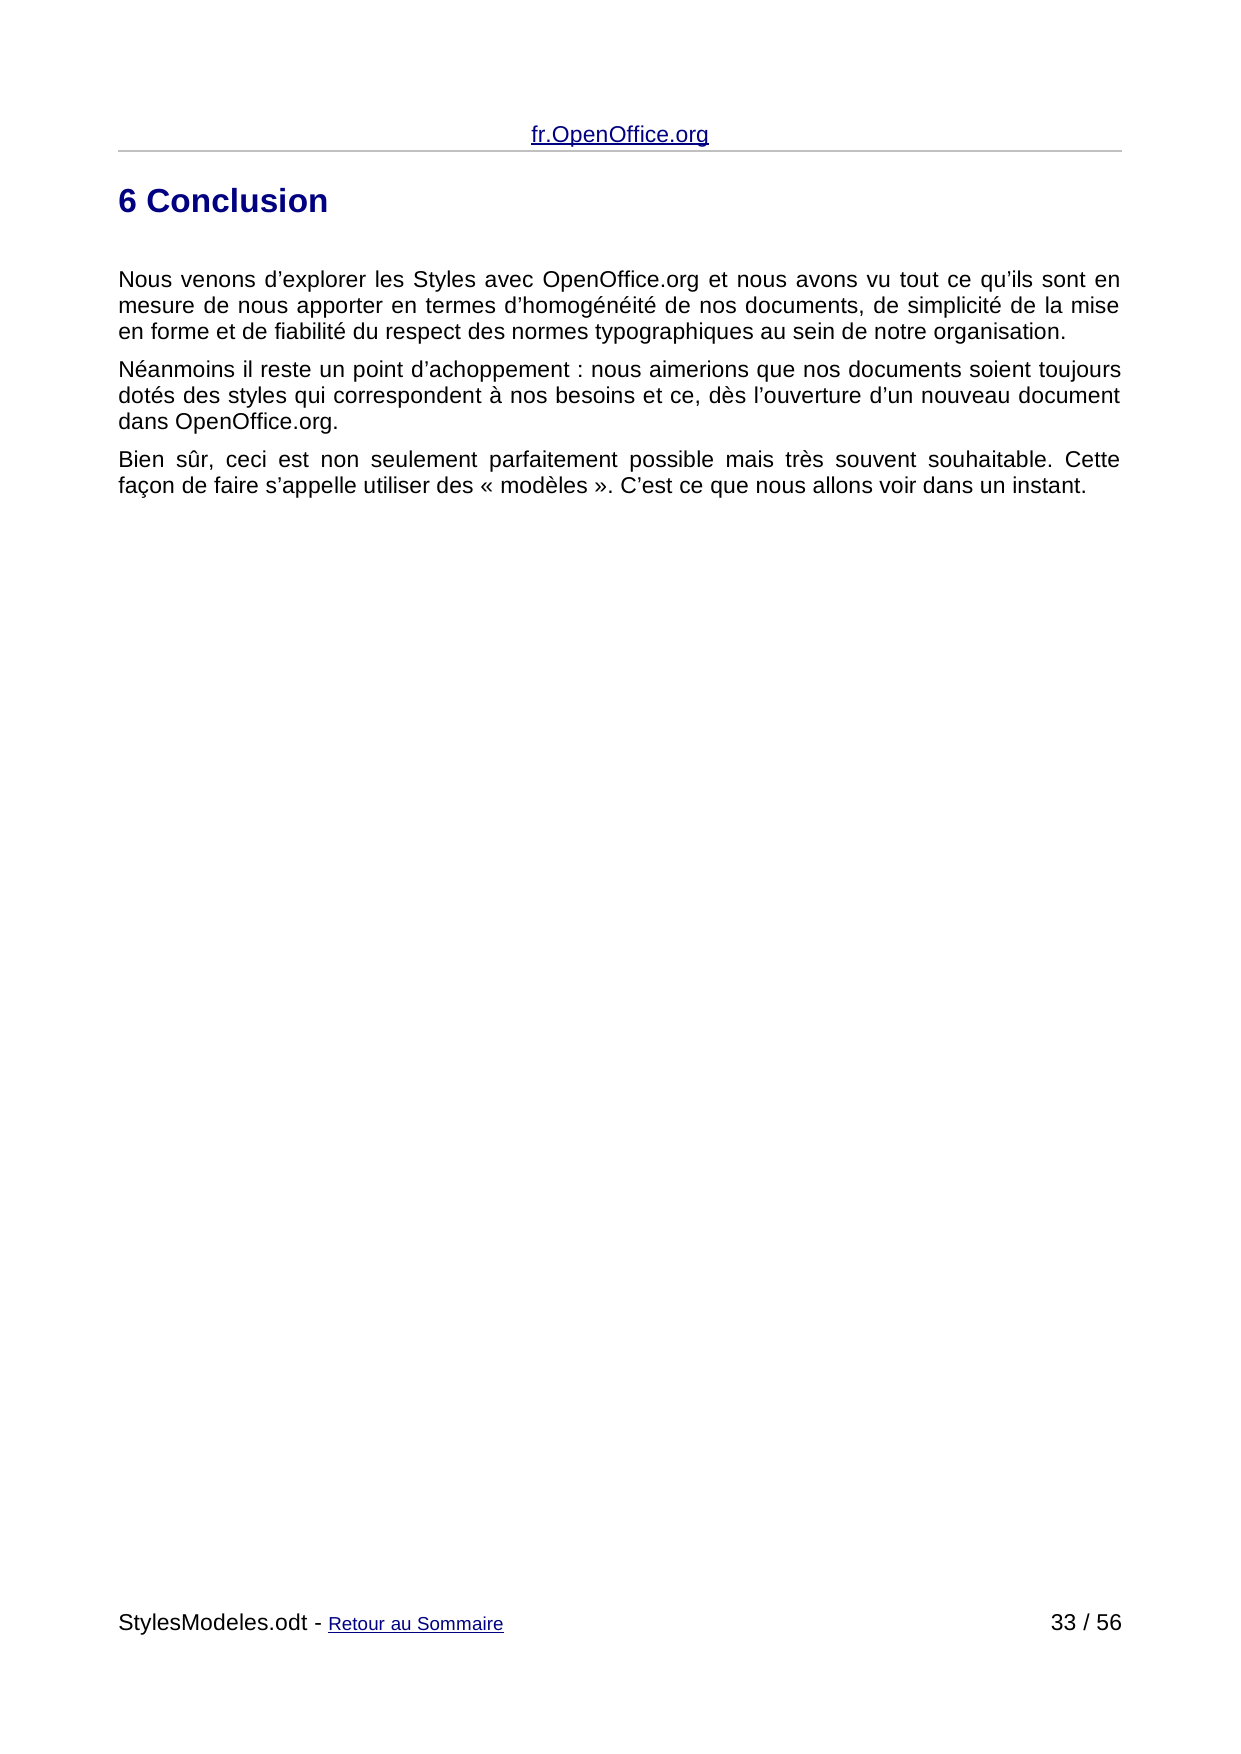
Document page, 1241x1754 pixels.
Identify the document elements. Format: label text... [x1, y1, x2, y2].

subtitle Conclusion [118, 182, 1122, 219]
text Bien sûr, ceci est non seulement parfaitement possible mais très souvent souhaitable. Cette façon de faire s’appelle utiliser des « modèles ». C’est ce que nous allons voir dans un instant. [118, 446, 1122, 498]
text Nous venons d’explorer les Styles avec OpenOffice.org et nous avons vu tout ce qu’ils sont en mesure de nous apporter en termes d’homogénéité de nos documents, de simplicité de la mise en forme et de fiabilité du respect des normes typographiques au sein de notre organisation. [118, 266, 1122, 344]
text Néanmoins il reste un point d’achoppement : nous aimerions que nos documents soient toujours dotés des styles qui correspondent à nos besoins et ce, dès l’ouverture d’un nouveau document dans OpenOffice.org. [118, 356, 1122, 434]
